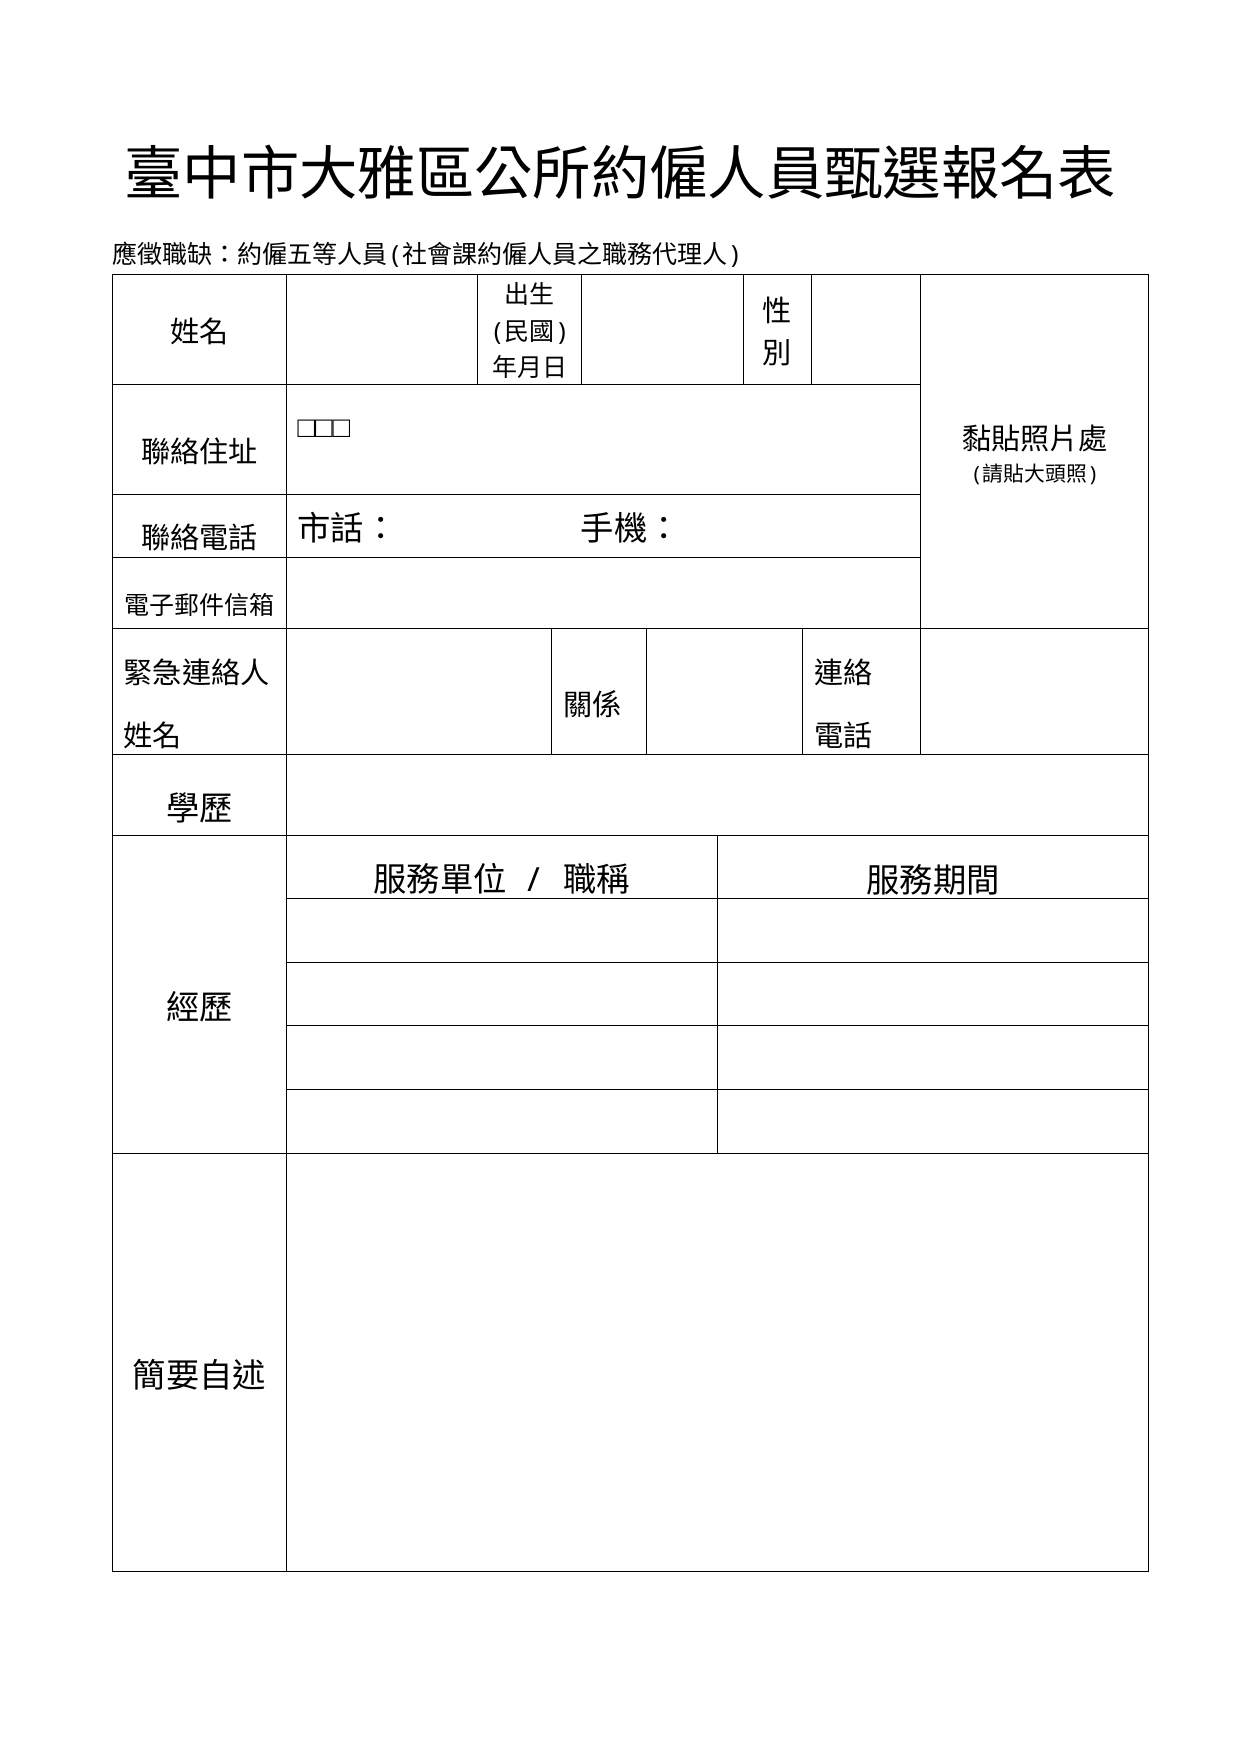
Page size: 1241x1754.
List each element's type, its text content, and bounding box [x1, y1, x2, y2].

table_cell [718, 1026, 1148, 1089]
table_cell [718, 899, 1148, 962]
text 臺中市大雅區公所約僱人員甄選報名表 [112, 127, 1128, 211]
table_cell [287, 899, 717, 962]
table_header [287, 275, 477, 384]
table_cell [647, 629, 802, 754]
table_cell [921, 629, 1148, 754]
table_cell [287, 1090, 717, 1152]
table_header [582, 275, 743, 384]
table_cell 簡要自述 [113, 1154, 286, 1571]
table_header 黏貼照片處 (請貼大頭照) [921, 275, 1148, 628]
table_cell [287, 1154, 1148, 1571]
table_cell □□□ [287, 385, 920, 493]
table_cell 電子郵件信箱 [113, 558, 286, 628]
table_header 姓名 [113, 275, 286, 384]
table_cell 經歷 [113, 836, 286, 1152]
table_cell 服務期間 [718, 836, 1148, 898]
table_cell 學歷 [113, 755, 286, 835]
table_cell 市話： 手機： [287, 495, 920, 557]
text 應徵職缺：約僱五等人員(社會課約僱人員之職務代理人) [112, 211, 1128, 274]
table_cell 緊急連絡人姓名 [113, 629, 286, 754]
table_cell [718, 963, 1148, 1025]
table_cell [718, 1090, 1148, 1152]
table_cell 關係 [552, 629, 646, 754]
table_header [812, 275, 920, 384]
table_cell 聯絡住址 [113, 385, 286, 493]
table_cell [287, 629, 551, 754]
table_cell 連絡 電話 [803, 629, 920, 754]
table_cell [287, 755, 1148, 835]
table_cell 服務單位 / 職稱 [287, 836, 717, 898]
table_cell [287, 963, 717, 1025]
table_cell 聯絡電話 [113, 495, 286, 557]
table_cell [287, 558, 920, 628]
table_header 性別 [744, 275, 811, 384]
table_cell [287, 1026, 717, 1089]
table_header 出生 (民國) 年月日 [478, 275, 581, 384]
